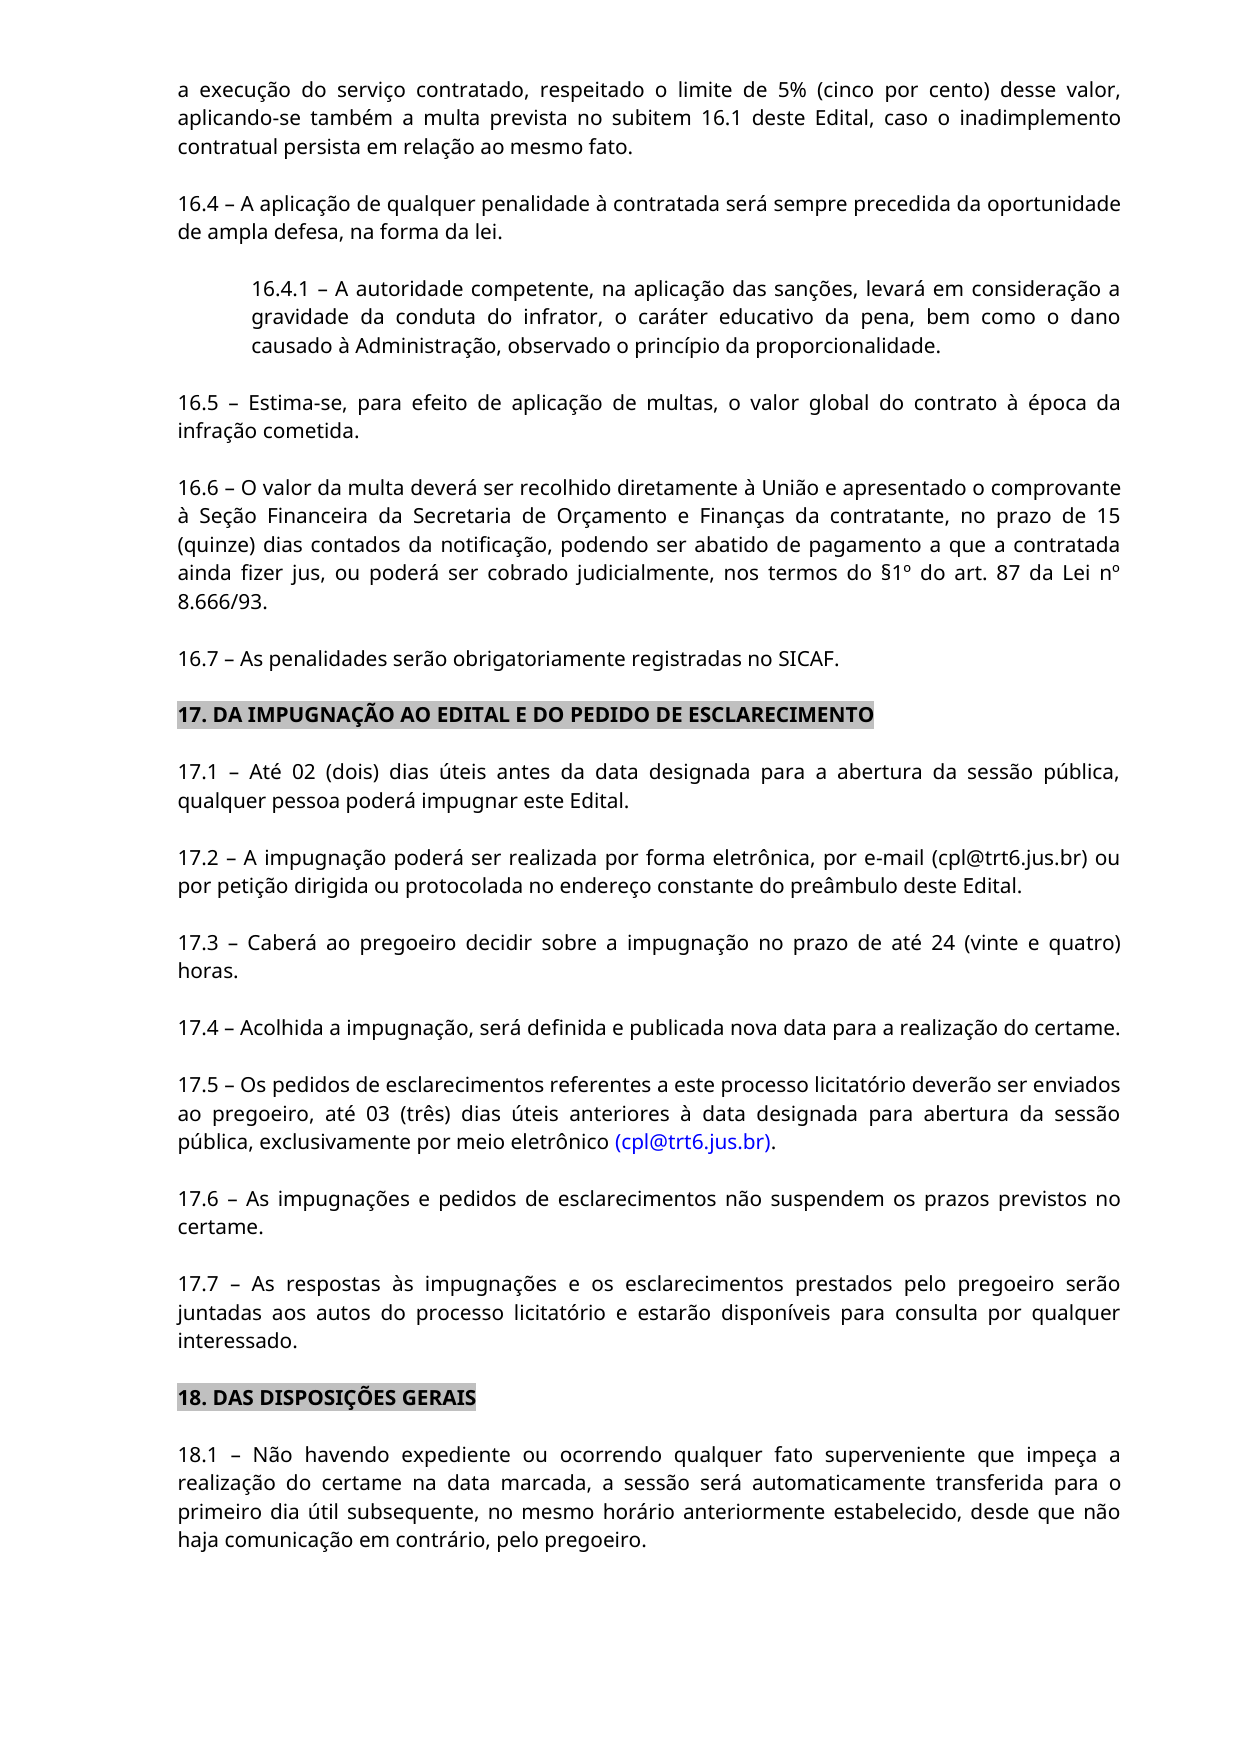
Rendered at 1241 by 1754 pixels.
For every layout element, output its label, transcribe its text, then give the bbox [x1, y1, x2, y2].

text 16.5 – Estima-se, para efeito de aplicação de multas, o valor global do contrato à época da infração cometida. [177, 388, 1122, 444]
text 17.5 – Os pedidos de esclarecimentos referentes a este processo licitatório deverão ser enviados ao pregoeiro, até 03 (três) dias úteis anteriores à data designada para abertura da sessão pública, exclusivamente por meio eletrônico (cpl@trt6.jus.br). [177, 1070, 1122, 1156]
text 17.6 – As impugnações e pedidos de esclarecimentos não suspendem os prazos previstos no certame. [177, 1184, 1122, 1241]
text 18.1 – Não havendo expediente ou ocorrendo qualquer fato superveniente que impeça a realização do certame na data marcada, a sessão será automaticamente transferida para o primeiro dia útil subsequente, no mesmo horário anteriormente estabelecido, desde que não haja comunicação em contrário, pelo pregoeiro. [177, 1440, 1122, 1554]
text 16.4.1 – A autoridade competente, na aplicação das sanções, levará em consideração a gravidade da conduta do infrator, o caráter educativo da pena, bem como o dano causado à Administração, observado o princípio da proporcionalidade. [251, 274, 1122, 359]
text 17.4 – Acolhida a impugnação, será definida e publicada nova data para a realização do certame. [177, 1013, 1122, 1042]
text 17.7 – As respostas às impugnações e os esclarecimentos prestados pelo pregoeiro serão juntadas aos autos do processo licitatório e estarão disponíveis para consulta por qualquer interessado. [177, 1269, 1122, 1354]
text 16.4 – A aplicação de qualquer penalidade à contratada será sempre precedida da oportunidade de ampla defesa, na forma da lei. [177, 189, 1122, 246]
text 17.1 – Até 02 (dois) dias úteis antes da data designada para a abertura da sessão pública, qualquer pessoa poderá impugnar este Edital. [177, 757, 1122, 814]
text 17. DA IMPUGNAÇÃO AO EDITAL E DO PEDIDO DE ESCLARECIMENTO [177, 701, 1122, 729]
text 17.3 – Caberá ao pregoeiro decidir sobre a impugnação no prazo de até 24 (vinte e quatro) horas. [177, 928, 1122, 985]
text a execução do serviço contratado, respeitado o limite de 5% (cinco por cento) desse valor, aplicando-se também a multa prevista no subitem 16.1 deste Edital, caso o inadimplemento contratual persista em relação ao mesmo fato. [177, 75, 1122, 160]
text 16.6 – O valor da multa deverá ser recolhido diretamente à União e apresentado o comprovante à Seção Financeira da Secretaria de Orçamento e Finanças da contratante, no prazo de 15 (quinze) dias contados da notificação, podendo ser abatido de pagamento a que a contratada ainda fizer jus, ou poderá ser cobrado judicialmente, nos termos do §1º do art. 87 da Lei nº 8.666/93. [177, 473, 1122, 615]
text 17.2 – A impugnação poderá ser realizada por forma eletrônica, por e-mail (cpl@trt6.jus.br) ou por petição dirigida ou protocolada no endereço constante do preâmbulo deste Edital. [177, 843, 1122, 899]
text 18. DAS DISPOSIÇÕES GERAIS [177, 1383, 1122, 1411]
text 16.7 – As penalidades serão obrigatoriamente registradas no SICAF. [177, 644, 1122, 672]
